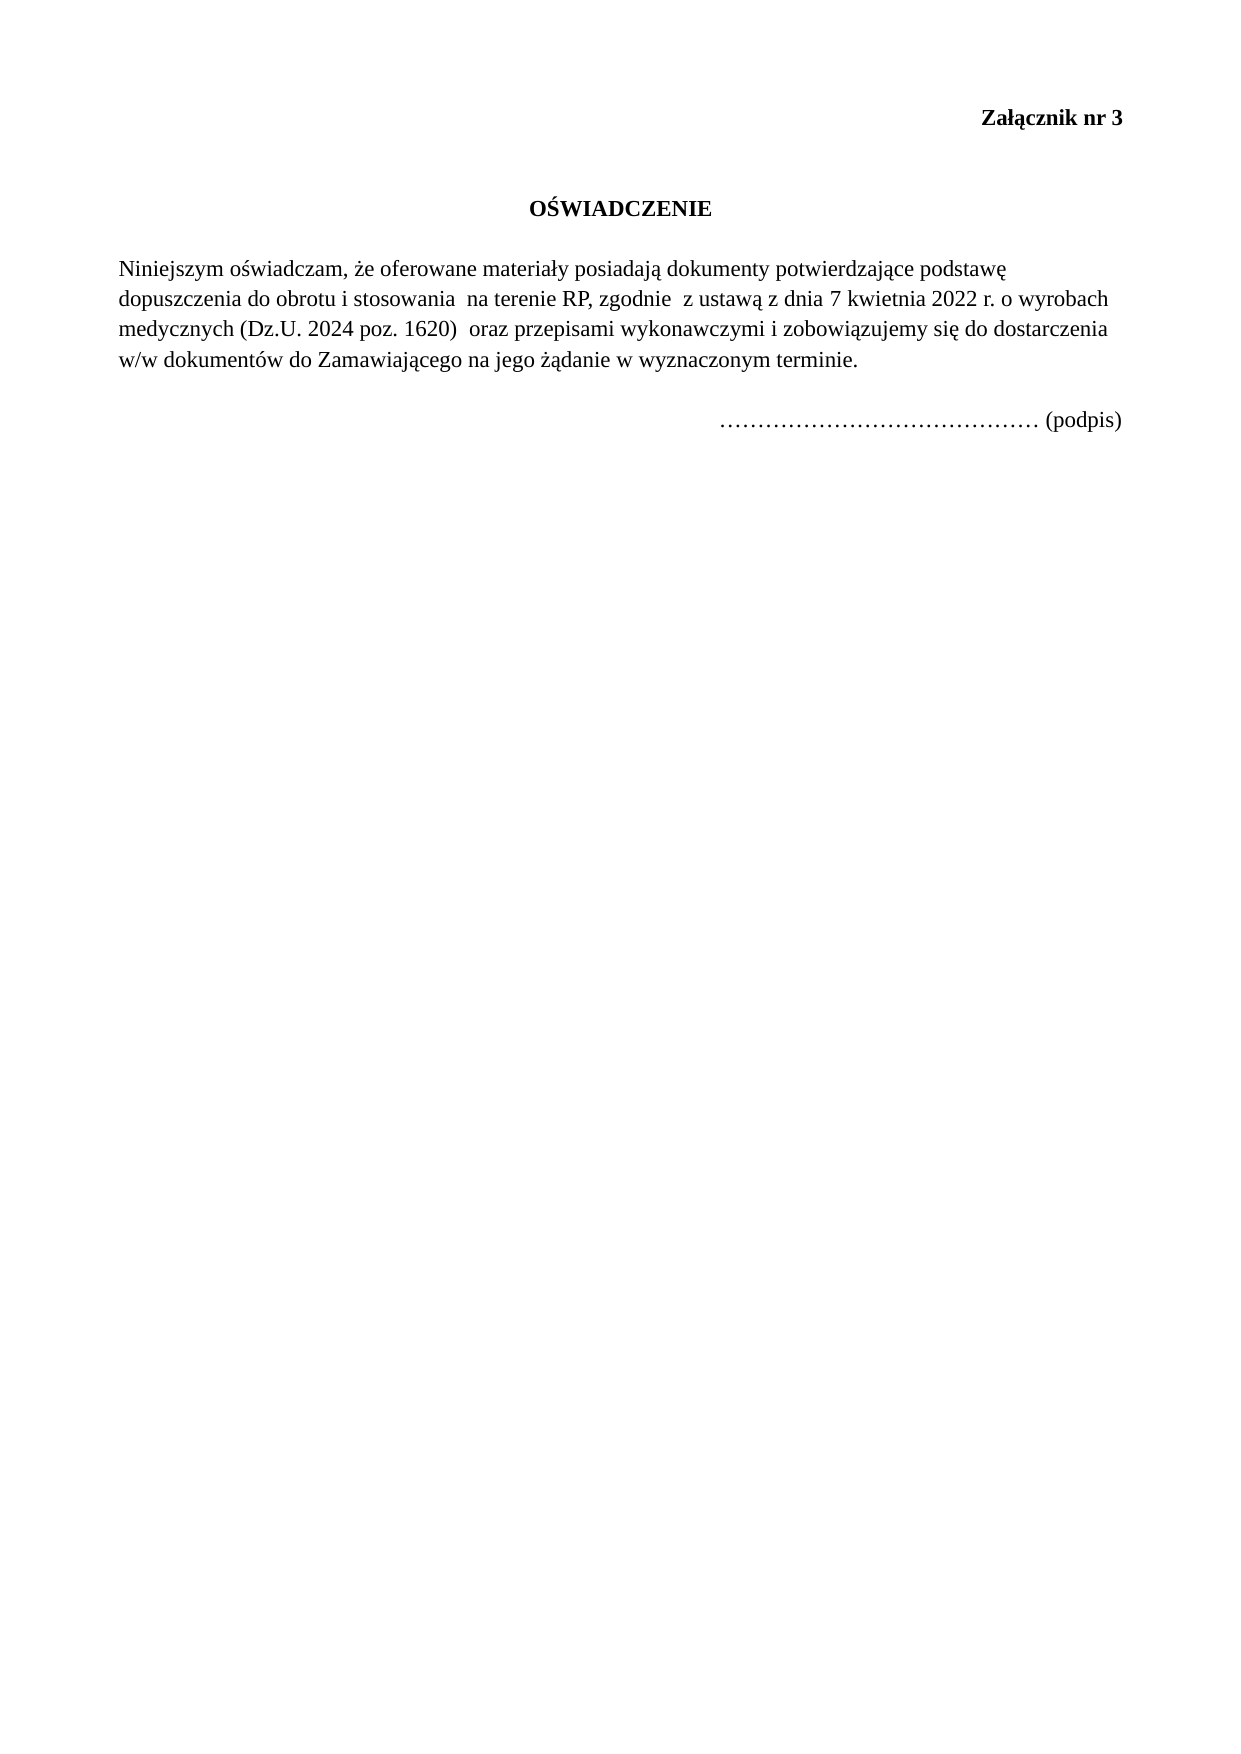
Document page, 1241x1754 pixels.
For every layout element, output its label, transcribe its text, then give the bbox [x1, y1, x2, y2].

subtitle OŚWIADCZENIE [118, 194, 1123, 221]
text Niniejszym oświadczam, że oferowane materiały posiadają dokumenty potwierdzające podstawę dopuszczenia do obrotu i stosowania na terenie RP, zgodnie z ustawą z dnia 7 kwietnia 2022 r. o wyrobach medycznych (Dz.U. 2024 poz. 1620) oraz przepisami wykonawczymi i zobowiązujemy się do dostarczenia w/w dokumentów do Zamawiającego na jego żądanie w wyznaczonym terminie. [118, 255, 1123, 372]
text Załącznik nr 3 [118, 74, 1123, 130]
text …………………………………… (podpis) [118, 406, 1123, 432]
